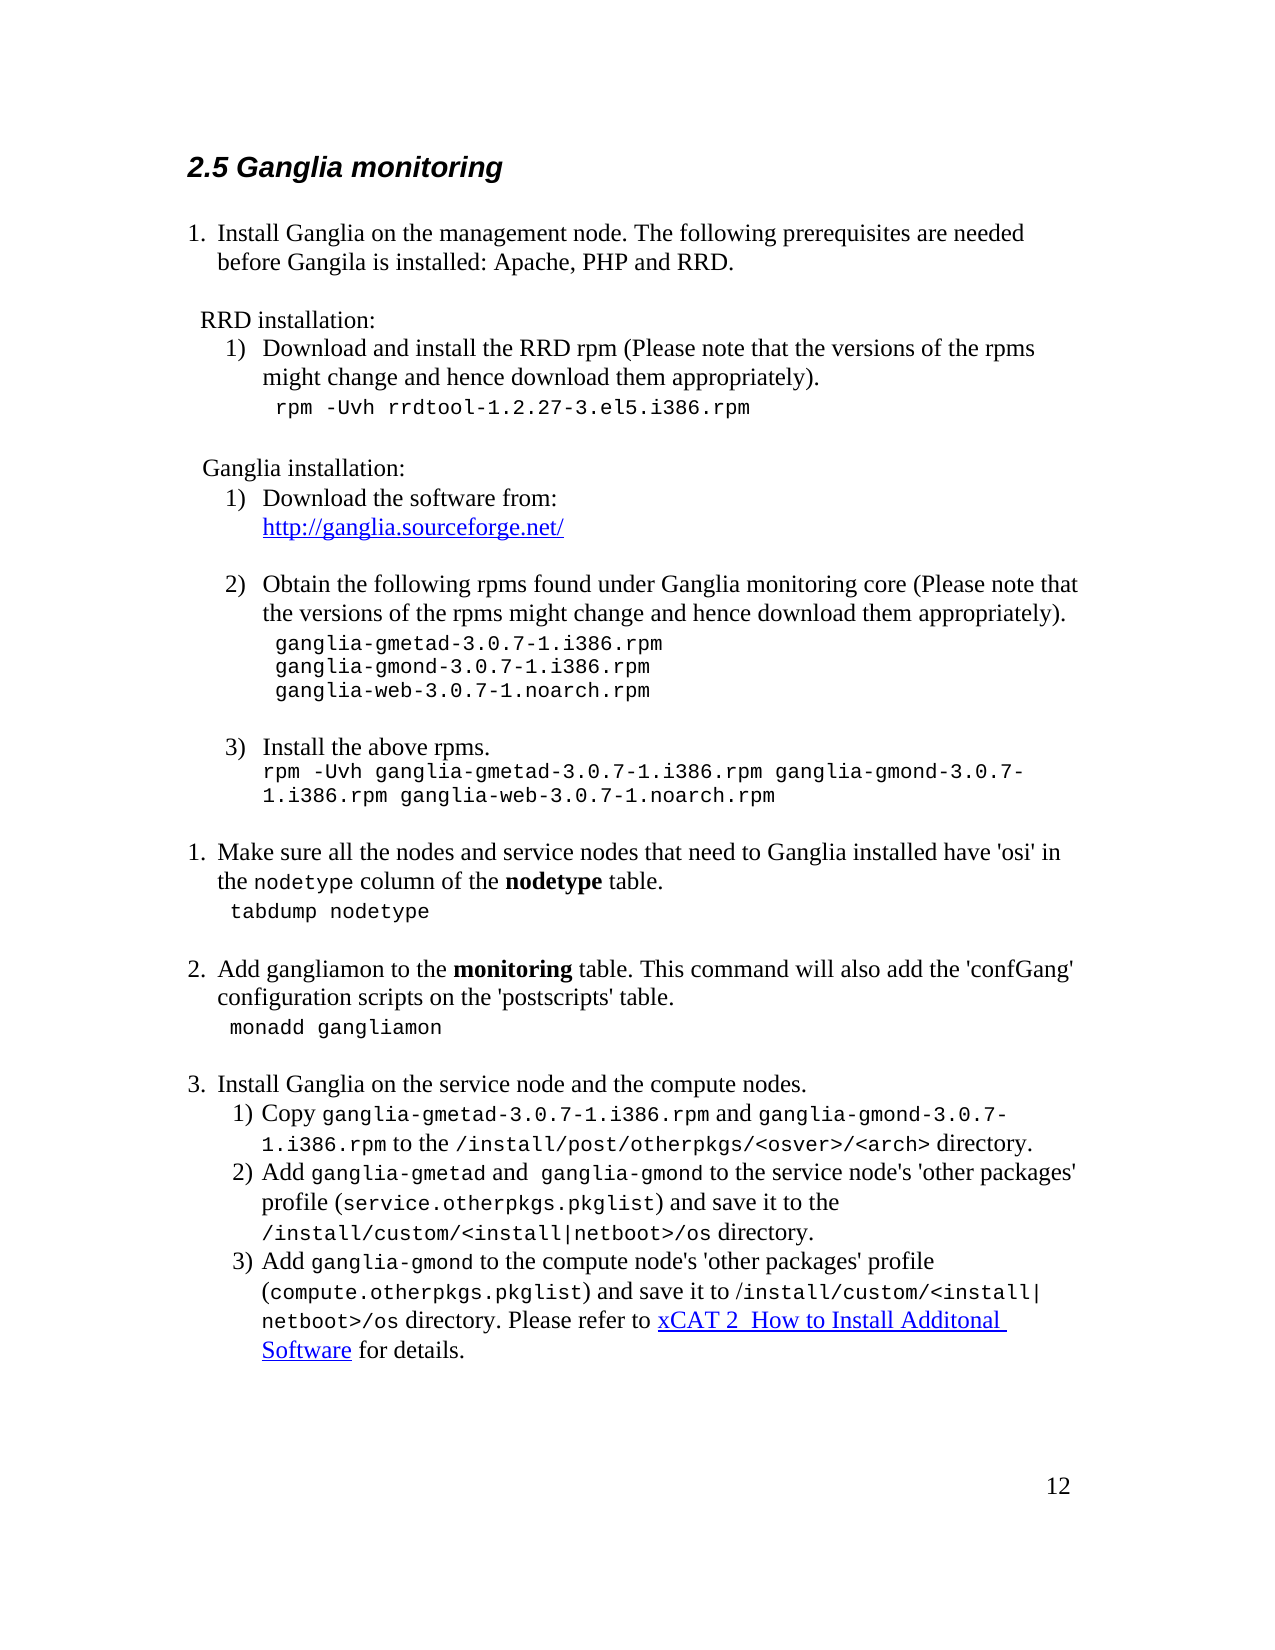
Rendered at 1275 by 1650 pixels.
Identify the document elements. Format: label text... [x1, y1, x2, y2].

list Add ganglia-gmond to the compute node's 'other packages' profile (compute.otherpkgs.pkglist) and save it to /install/custom/<install|netboot>/os directory. Please refer to xCAT 2 How to Install Additonal Software for details. [232, 1246, 1087, 1364]
list Make sure all the nodes and service nodes that need to Ganglia installed have 'osi' in the nodetype column of the nodetype table. tabdump nodetype [187, 837, 1087, 954]
subtitle 2.5 Ganglia monitoring [187, 150, 1087, 183]
list Download the software from: http://ganglia.sourceforge.net/ [225, 483, 1087, 569]
list Install the above rpms. rpm -Uvh ganglia-gmetad-3.0.7-1.i386.rpm ganglia-gmond-3.0.7-1.i386.rpm ganglia-web-3.0.7-1.noarch.rpm [225, 732, 1087, 808]
text Ganglia installation: [187, 449, 1087, 483]
list Download and install the RRD rpm (Please note that the versions of the rpms might change and hence download them appropriately). rpm -Uvh rrdtool-1.2.27-3.el5.i386.rpm [225, 333, 1087, 421]
list Install Ganglia on the management node. The following prerequisites are needed before Gangila is installed: Apache, PHP and RRD. [187, 218, 1087, 276]
list Add gangliamon to the monitoring table. This command will also add the 'confGang' configuration scripts on the 'postscripts' table. monadd gangliamon [187, 954, 1087, 1069]
list Obtain the following rpms found under Ganglia monitoring core (Please note that the versions of the rpms might change and hence download them appropriately). ganglia-gmetad-3.0.7-1.i386.rpm [225, 569, 1087, 656]
list Install Ganglia on the service node and the compute nodes. [187, 1069, 1087, 1098]
list ganglia-web-3.0.7-1.noarch.rpm [225, 680, 1087, 703]
list Add ganglia-gmetad and ganglia-gmond to the service node's 'other packages' profile (service.otherpkgs.pkglist) and save it to the /install/custom/<install|netboot>/os directory. [232, 1157, 1087, 1246]
list ganglia-gmond-3.0.7-1.i386.rpm [225, 656, 1087, 680]
list Copy ganglia-gmetad-3.0.7-1.i386.rpm and ganglia-gmond-3.0.7-1.i386.rpm to the /install/post/otherpkgs/<osver>/<arch> directory. [232, 1098, 1087, 1157]
text RRD installation: [187, 276, 1087, 333]
